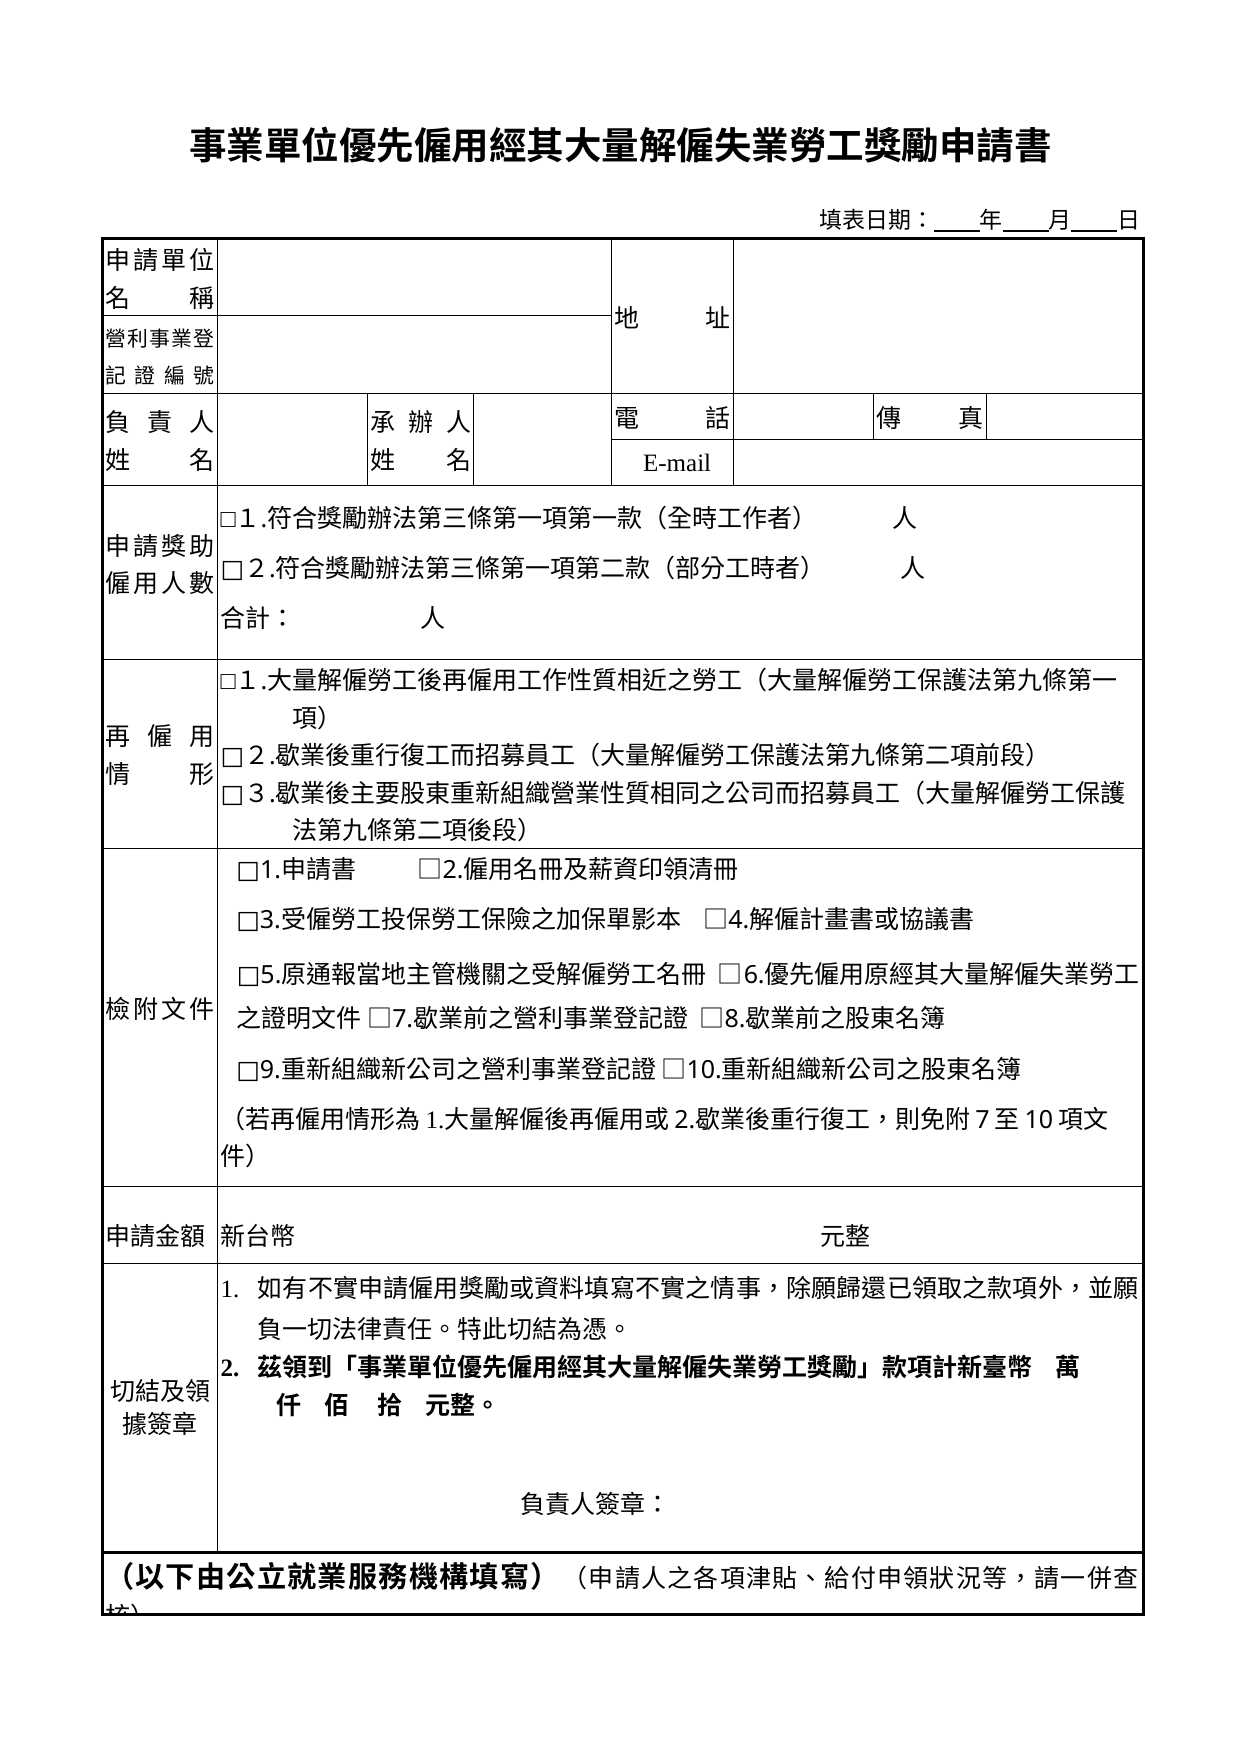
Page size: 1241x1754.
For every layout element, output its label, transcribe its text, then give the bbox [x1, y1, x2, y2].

table_cell [474, 394, 611, 485]
table_cell □１.符合獎勵辦法第三條第一項第一款（全時工作者） 人 □２.符合獎勵辦法第三條第一項第二款（部分工時者） 人 合計： 人 [218, 486, 1142, 659]
table_cell □1.申請書 □2.僱用名冊及薪資印領清冊 □3.受僱勞工投保勞工保險之加保單影本 □4.解僱計畫書或協議書 □5.原通報當地主管機關之受解僱勞工名冊 □6.優先僱用原經其大量解僱失業勞工之證明文件 □7.歇業前之營利事業登記證 □8.歇業前之股東名簿 □9.重新組織新公司之營利事業登記證 □10.重新組織新公司之股東名簿 （若再僱用情形為1.大量解僱後再僱用或2.歇業後重行復工，則免附7至10項文件） [218, 849, 1142, 1186]
table_cell 電話 [612, 394, 733, 439]
table_header [734, 240, 1142, 393]
table_header [218, 240, 611, 315]
table_cell 營利事業登記證編號 [104, 316, 217, 393]
table_cell [876, 1187, 1142, 1263]
table_cell （以下由公立就業服務機構填寫）（申請人之各項津貼、給付申領狀況等，請一併查核） [104, 1554, 1142, 1613]
table_cell 申請獎助僱用人數 [104, 486, 217, 659]
table_cell 承辦人 姓名 [368, 394, 473, 485]
table_cell [218, 394, 367, 485]
table_cell [734, 440, 1142, 485]
table_cell E-mail [612, 440, 733, 485]
table_cell 負責人 姓名 [104, 394, 217, 485]
text 填表日期： 年 月 日 [100, 199, 1140, 237]
text 事業單位優先僱用經其大量解僱失業勞工獎勵申請書 [100, 106, 1140, 181]
table_cell [218, 316, 611, 393]
table_cell 切結及領據簽章 [104, 1264, 217, 1551]
table_cell 如有不實申請僱用獎勵或資料填寫不實之情事，除願歸還已領取之款項外，並願負一切法律責任。特此切結為憑。 茲領到「事業單位優先僱用經其大量解僱失業勞工獎勵」款項計新臺幣 萬 仟 佰 拾 元整。 負責人簽章： [218, 1264, 1142, 1551]
table_cell 傳真 [874, 394, 986, 439]
table_cell 再僱用 情形 [104, 660, 217, 847]
table_cell □１.大量解僱勞工後再僱用工作性質相近之勞工（大量解僱勞工保護法第九條第一項） □２.歇業後重行復工而招募員工（大量解僱勞工保護法第九條第二項前段） □３.歇業後主要股東重新組織營業性質相同之公司而招募員工（大量解僱勞工保護法第九條第二項後段） [218, 660, 1142, 847]
table_cell 新台幣 元整 [218, 1187, 876, 1263]
table_header 申請單位名稱 [104, 240, 217, 315]
table_cell [987, 394, 1142, 439]
table_cell 申請金額 [104, 1187, 217, 1263]
table_header 地址 [612, 240, 733, 393]
table_cell [734, 394, 873, 439]
table_cell 檢附文件 [104, 849, 217, 1186]
